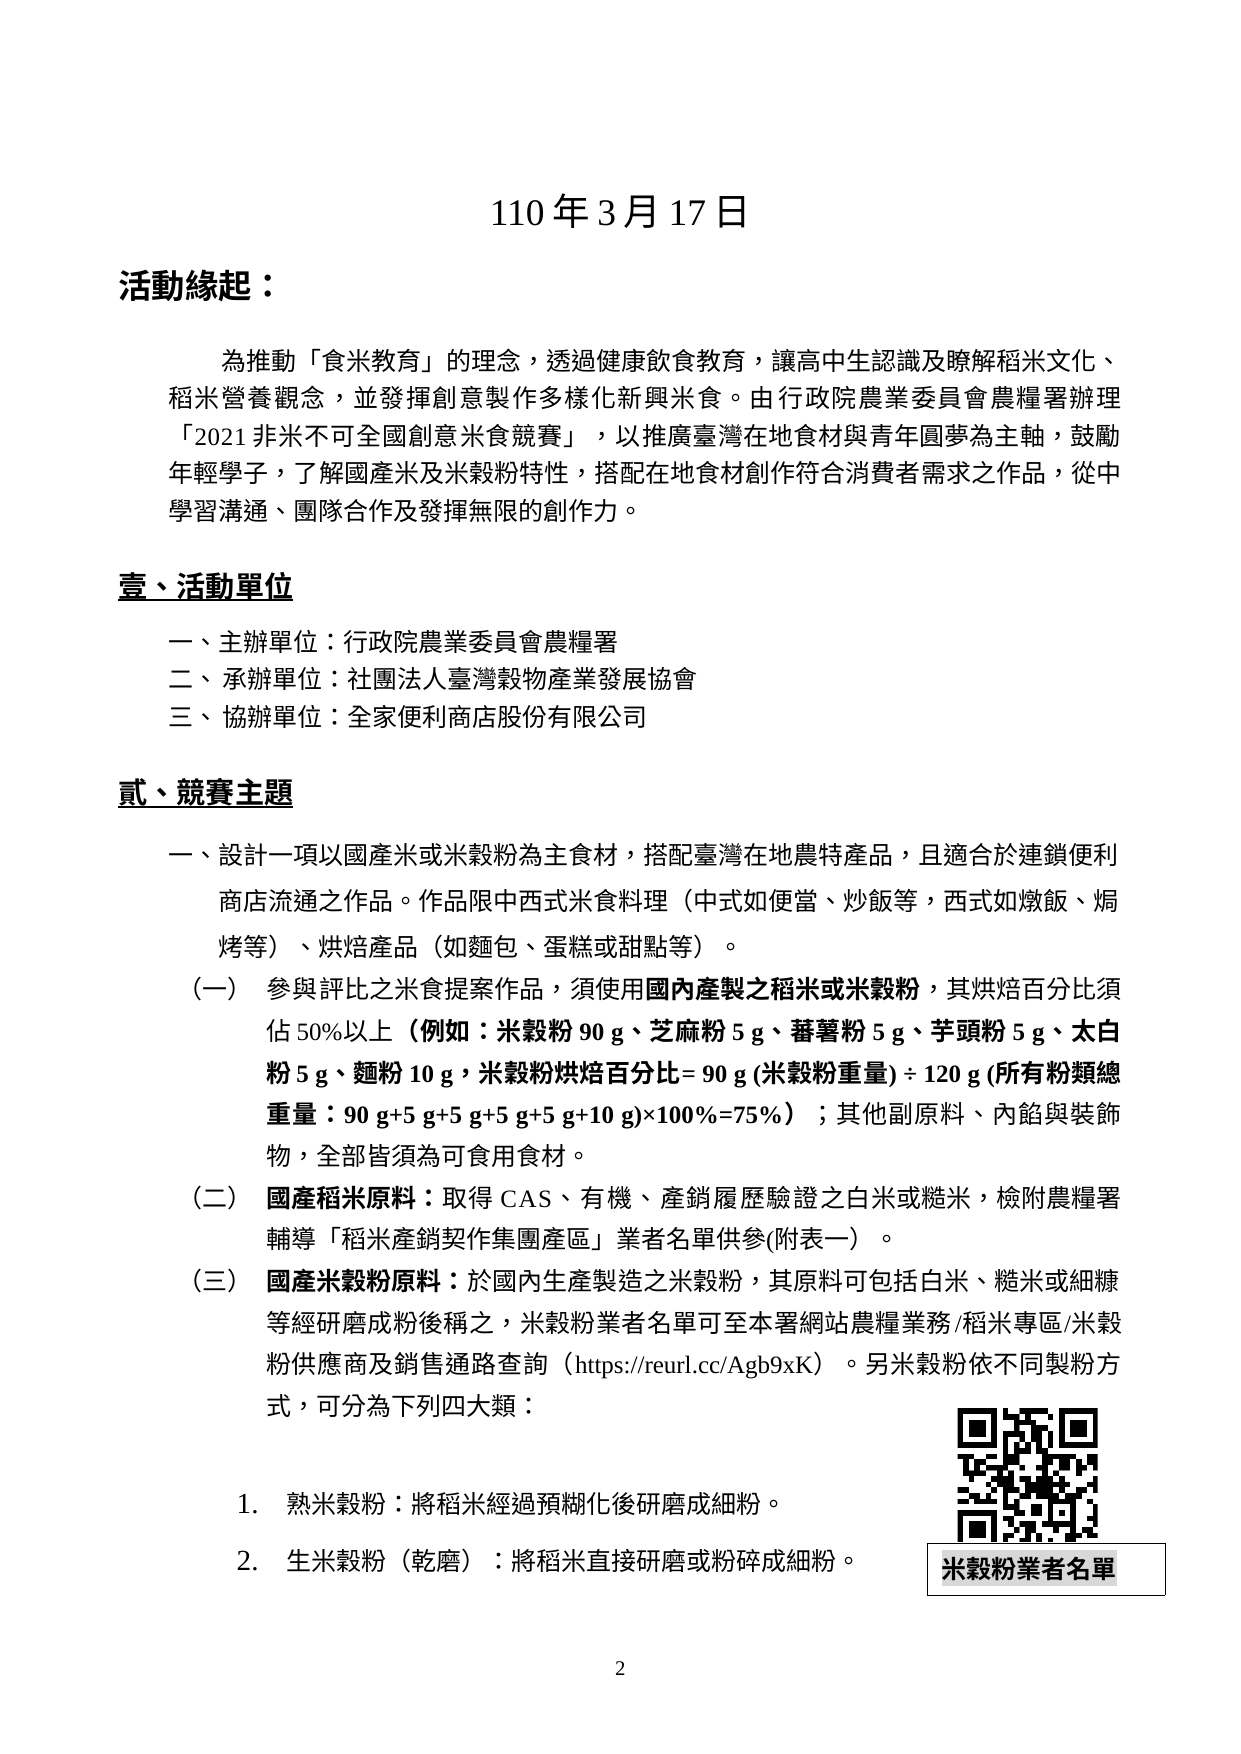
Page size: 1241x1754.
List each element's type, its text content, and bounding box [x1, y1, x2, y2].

list 熟米穀粉：將稻米經過預糊化後研磨成細粉。 [236, 1477, 957, 1523]
picture [957, 1408, 1098, 1542]
list 設計一項以國產米或米穀粉為主食材，搭配臺灣在地農特產品，且適合於連鎖便利商店流通之作品。作品限中西式米食料理（中式如便當、炒飯等，西式如燉飯、焗烤等）、烘焙產品（如麵包、蛋糕或甜點等）。 [168, 828, 1122, 966]
list 米穀粉業者名單 [942, 1550, 1150, 1586]
list 參與評比之米食提案作品，須使用國內產製之稻米或米穀粉，其烘焙百分比須佔50%以上（例如：米穀粉90 g、芝麻粉5 g、蕃薯粉5 g、芋頭粉5 g、太白粉5 g、麵粉10 g，米穀粉烘焙百分比= 90 g (米穀粉重量) ÷ 120 g (所有粉類總重量：90 g+5 g+5 g+5 g+5 g+10 g)×100%=75%）；其他副原料、內餡與裝飾物，全部皆須為可食用食材。 [177, 966, 1122, 1174]
list 主辦單位：行政院農業委員會農糧署 [168, 622, 1122, 659]
text 活動緣起： [118, 247, 1122, 322]
list 生米穀粉（乾磨）：將稻米直接研磨或粉碎成細粉。 [236, 1534, 957, 1580]
list 承辦單位：社團法人臺灣穀物產業發展協會 [168, 659, 1122, 697]
text 為推動「食米教育」的理念，透過健康飲食教育，讓高中生認識及瞭解稻米文化、稻米營養觀念，並發揮創意製作多樣化新興米食。由行政院農業委員會農糧署辦理「2021非米不可全國創意米食競賽」，以推廣臺灣在地食材與青年圓夢為主軸，鼓勵年輕學子，了解國產米及米榖粉特性，搭配在地食材創作符合消費者需求之作品，從中學習溝通、團隊合作及發揮無限的創作力。 [168, 341, 1122, 528]
list 協辦單位：全家便利商店股份有限公司 [168, 697, 1122, 734]
list [1098, 1477, 1122, 1523]
text 貳、競賽主題 [118, 753, 1122, 828]
text 110年3月17日 [118, 172, 1122, 247]
list 國產稻米原料：取得CAS、有機、產銷履歷驗證之白米或糙米，檢附農糧署輔導「稻米產銷契作集團產區」業者名單供參(附表一）。 [177, 1174, 1122, 1257]
text 壹、活動單位 [118, 547, 1122, 622]
list 國產米穀粉原料：於國內生產製造之米穀粉，其原料可包括白米、糙米或細糠等經研磨成粉後稱之，米穀粉業者名單可至本署網站農糧業務/稻米專區/米穀粉供應商及銷售通路查詢（https://reurl.cc/Agb9xK）。另米穀粉依不同製粉方式，可分為下列四大類： [177, 1257, 1122, 1424]
